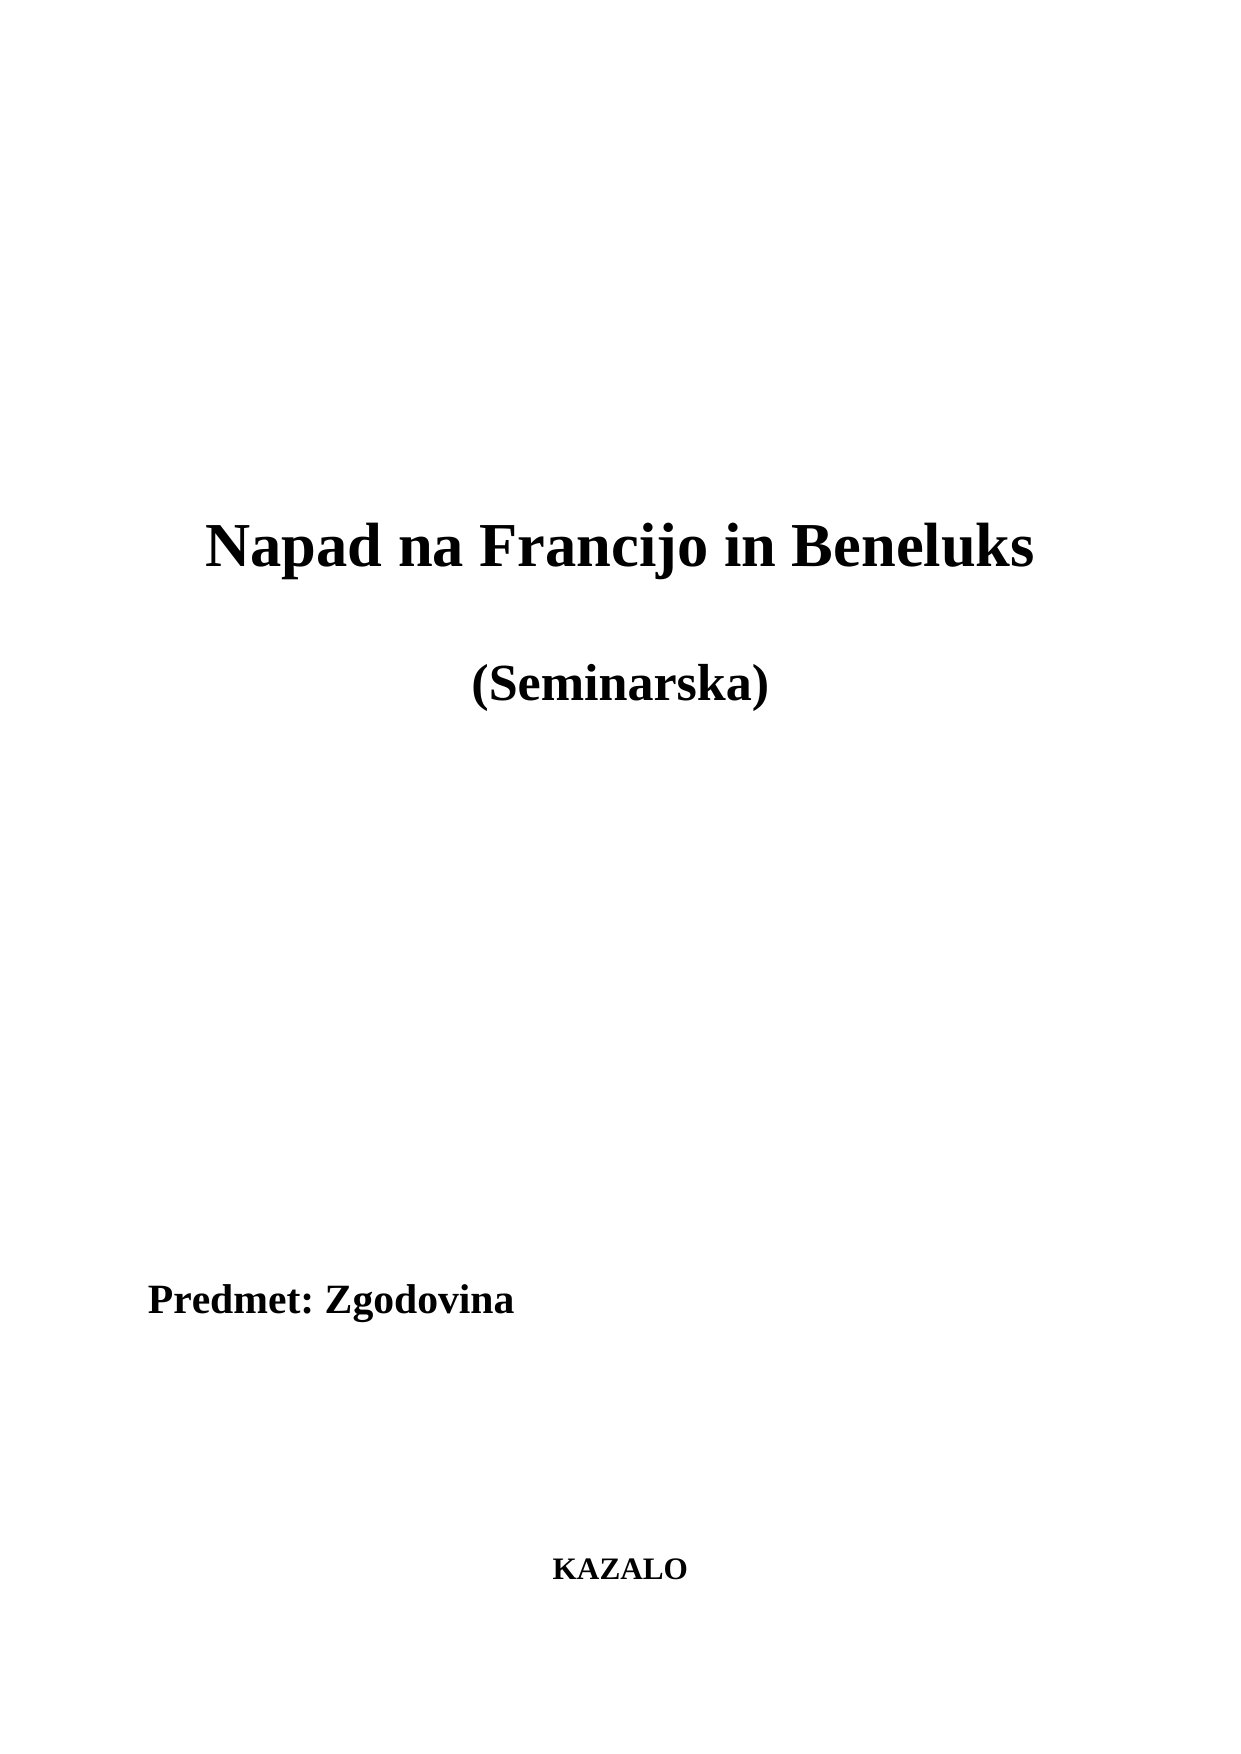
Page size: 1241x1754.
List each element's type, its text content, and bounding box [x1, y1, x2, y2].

subtitle KAZALO [148, 1550, 1093, 1586]
text Predmet: Zgodovina [148, 1274, 1093, 1322]
title Napad na Francijo in Beneluks [148, 507, 1093, 579]
text (Seminarska) [148, 651, 1093, 711]
